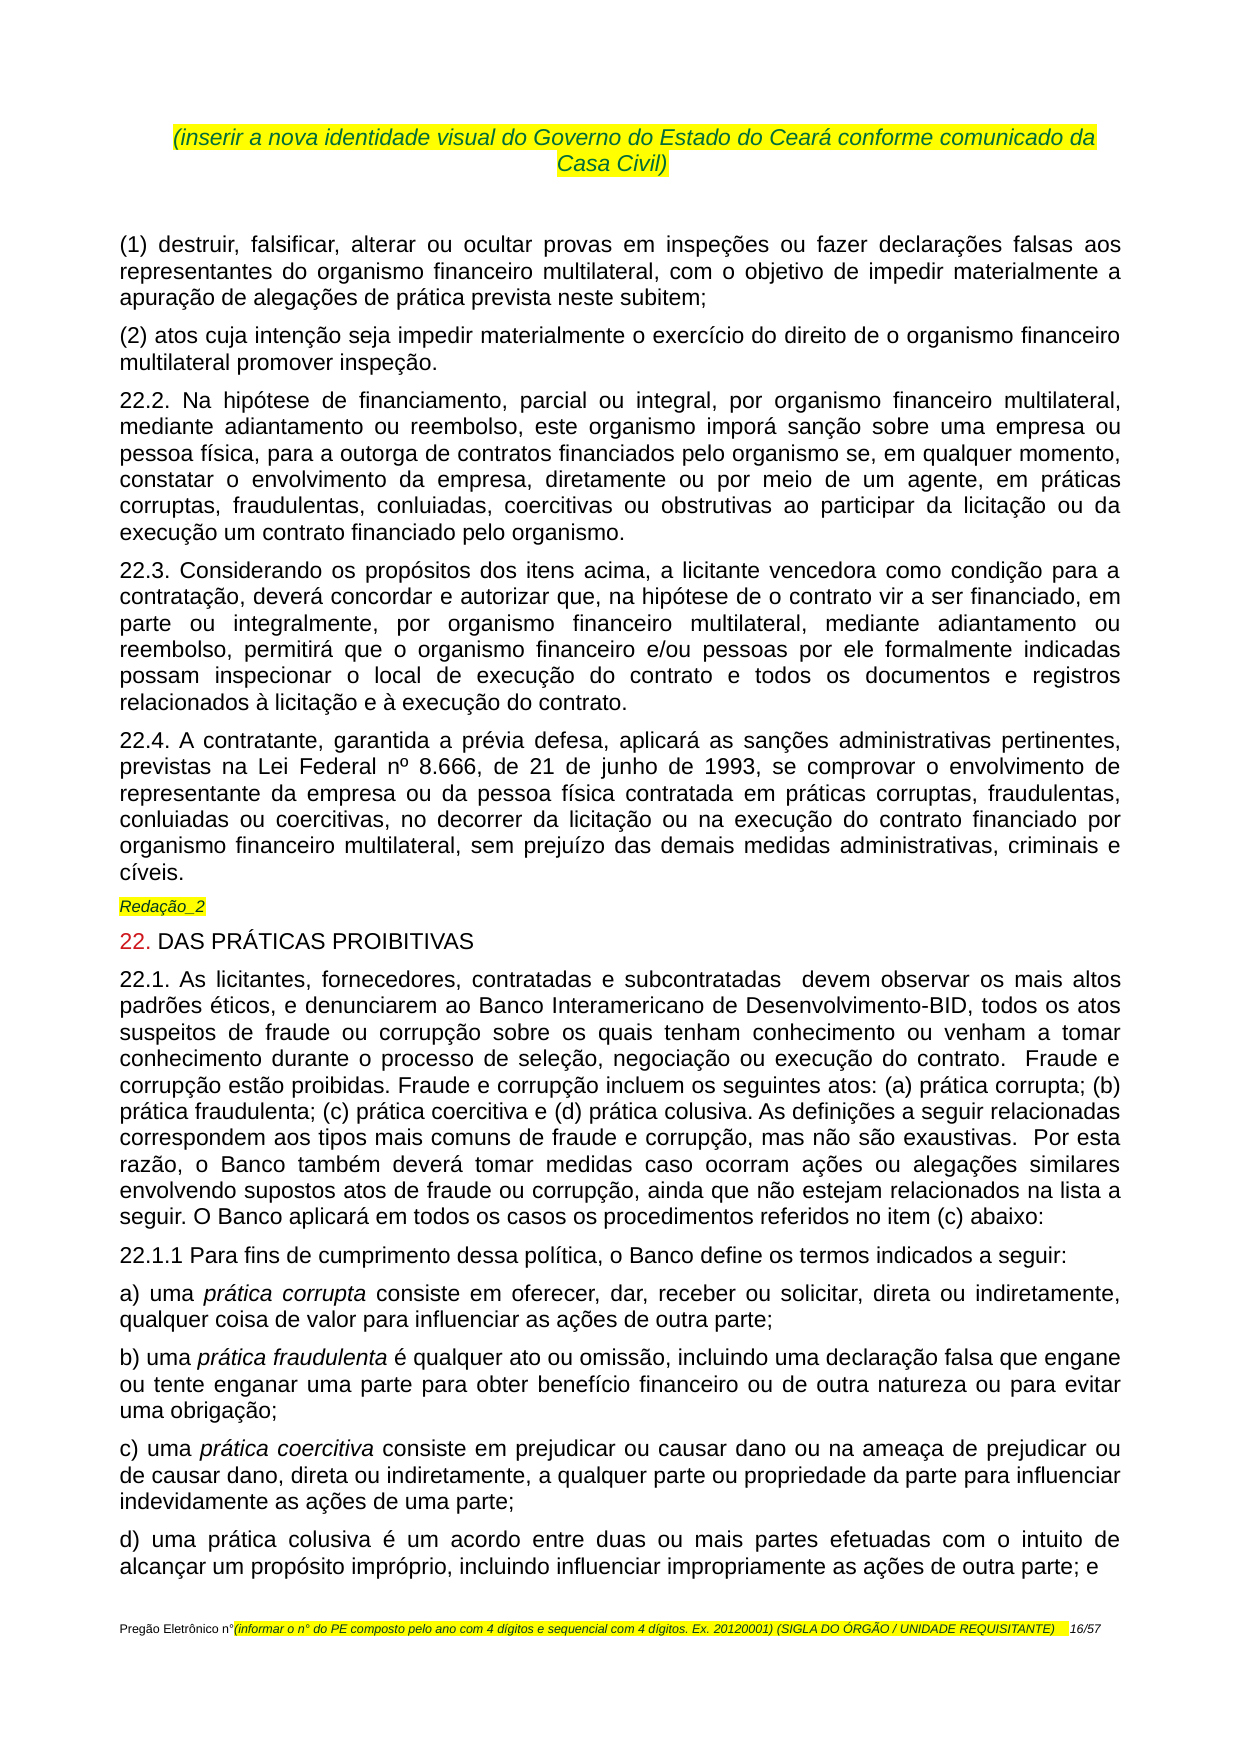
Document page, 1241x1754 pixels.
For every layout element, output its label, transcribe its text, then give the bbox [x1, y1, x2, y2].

text a) uma prática corrupta consiste em oferecer, dar, receber ou solicitar, direta ou indiretamente, qualquer coisa de valor para influenciar as ações de outra parte; [119, 1280, 1121, 1332]
text 22.3. Considerando os propósitos dos itens acima, a licitante vencedora como condição para a contratação, deverá concordar e autorizar que, na hipótese de o contrato vir a ser financiado, em parte ou integralmente, por organismo financeiro multilateral, mediante adiantamento ou reembolso, permitirá que o organismo financeiro e/ou pessoas por ele formalmente indicadas possam inspecionar o local de execução do contrato e todos os documentos e registros relacionados à licitação e à execução do contrato. [119, 557, 1121, 715]
text d) uma prática colusiva é um acordo entre duas ou mais partes efetuadas com o intuito de alcançar um propósito impróprio, incluindo influenciar impropriamente as ações de outra parte; e [119, 1526, 1121, 1579]
text (1) destruir, falsificar, alterar ou ocultar provas em inspeções ou fazer declarações falsas aos representantes do organismo financeiro multilateral, com o objetivo de impedir materialmente a apuração de alegações de prática prevista neste subitem; [119, 231, 1121, 310]
text b) uma prática fraudulenta é qualquer ato ou omissão, incluindo uma declaração falsa que engane ou tente enganar uma parte para obter benefício financeiro ou de outra natureza ou para evitar uma obrigação; [119, 1344, 1121, 1423]
text (2) atos cuja intenção seja impedir materialmente o exercício do direito de o organismo financeiro multilateral promover inspeção. [119, 322, 1121, 375]
text 22.2. Na hipótese de financiamento, parcial ou integral, por organismo financeiro multilateral, mediante adiantamento ou reembolso, este organismo imporá sanção sobre uma empresa ou pessoa física, para a outorga de contratos financiados pelo organismo se, em qualquer momento, constatar o envolvimento da empresa, diretamente ou por meio de um agente, em práticas corruptas, fraudulentas, conluiadas, coercitivas ou obstrutivas ao participar da licitação ou da execução um contrato financiado pelo organismo. [119, 387, 1121, 545]
text Redação_2 [119, 897, 1123, 916]
text 22.4. A contratante, garantida a prévia defesa, aplicará as sanções administrativas pertinentes, previstas na Lei Federal nº 8.666, de 21 de junho de 1993, se comprovar o envolvimento de representante da empresa ou da pessoa física contratada em práticas corruptas, fraudulentas, conluiadas ou coercitivas, no decorrer da licitação ou na execução do contrato financiado por organismo financeiro multilateral, sem prejuízo das demais medidas administrativas, criminais e cíveis. [119, 727, 1121, 885]
text 22.1. As licitantes, fornecedores, contratadas e subcontratadas devem observar os mais altos padrões éticos, e denunciarem ao Banco Interamericano de Desenvolvimento-BID, todos os atos suspeitos de fraude ou corrupção sobre os quais tenham conhecimento ou venham a tomar conhecimento durante o processo de seleção, negociação ou execução do contrato. Fraude e corrupção estão proibidas. Fraude e corrupção incluem os seguintes atos: (a) prática corrupta; (b) prática fraudulenta; (c) prática coercitiva e (d) prática colusiva. As definições a seguir relacionadas correspondem aos tipos mais comuns de fraude e corrupção, mas não são exaustivas. Por esta razão, o Banco também deverá tomar medidas caso ocorram ações ou alegações similares envolvendo supostos atos de fraude ou corrupção, ainda que não estejam relacionados na lista a seguir. O Banco aplicará em todos os casos os procedimentos referidos no item (c) abaixo: [119, 966, 1121, 1230]
text c) uma prática coercitiva consiste em prejudicar ou causar dano ou na ameaça de prejudicar ou de causar dano, direta ou indiretamente, a qualquer parte ou propriedade da parte para influenciar indevidamente as ações de uma parte; [119, 1435, 1121, 1514]
text 22. DAS PRÁTICAS PROIBITIVAS [119, 928, 1121, 954]
text 22.1.1 Para fins de cumprimento dessa política, o Banco define os termos indicados a seguir: [119, 1242, 1121, 1268]
